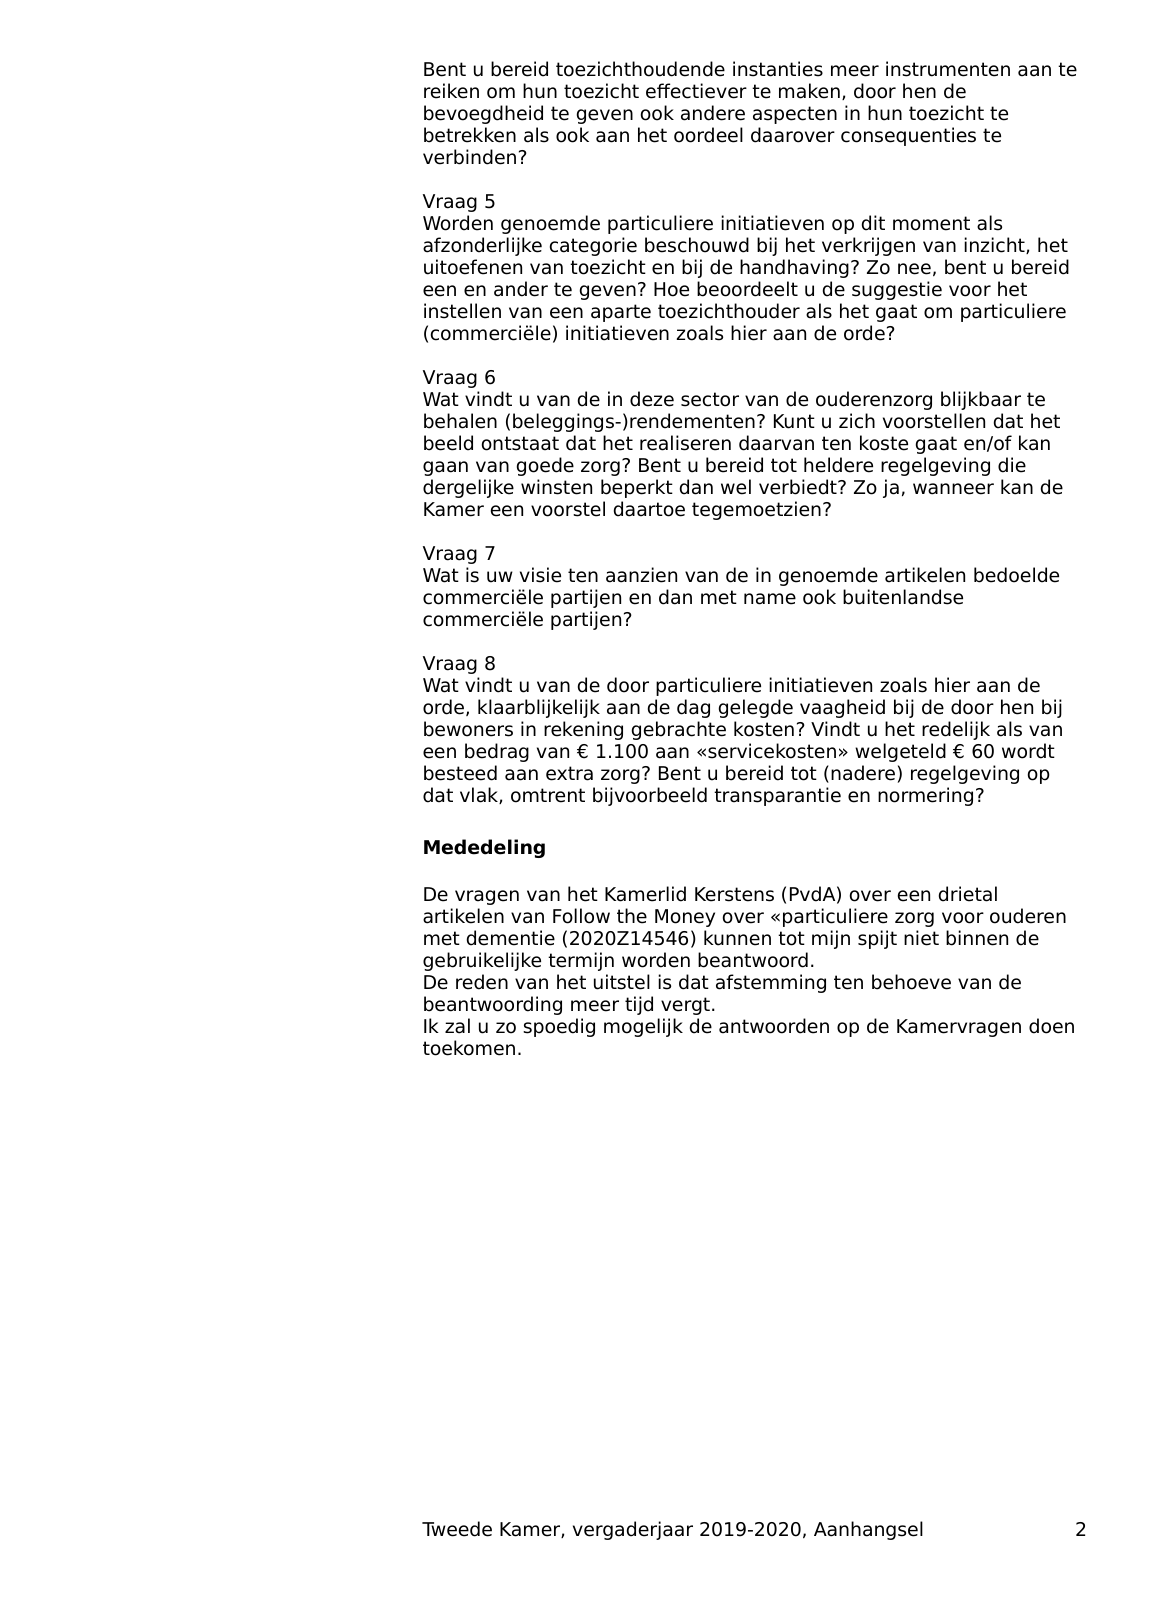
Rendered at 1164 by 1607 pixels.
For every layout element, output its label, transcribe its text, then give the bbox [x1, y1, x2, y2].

text Vraag 6 [422, 367, 1087, 389]
text Wat vindt u van de in deze sector van de ouderenzorg blijkbaar te behalen (beleggings-)rendementen? Kunt u zich voorstellen dat het beeld ontstaat dat het realiseren daarvan ten koste gaat en/of kan gaan van goede zorg? Bent u bereid tot heldere regelgeving die dergelijke winsten beperkt dan wel verbiedt? Zo ja, wanneer kan de Kamer een voorstel daartoe tegemoetzien? [422, 389, 1087, 521]
text Worden genoemde particuliere initiatieven op dit moment als afzonderlijke categorie beschouwd bij het verkrijgen van inzicht, het uitoefenen van toezicht en bij de handhaving? Zo nee, bent u bereid een en ander te geven? Hoe beoordeelt u de suggestie voor het instellen van een aparte toezichthouder als het gaat om particuliere (commerciële) initiatieven zoals hier aan de orde? [422, 213, 1087, 345]
text Vraag 7 [422, 543, 1087, 565]
text De vragen van het Kamerlid Kerstens (PvdA) over een drietal artikelen van Follow the Money over «particuliere zorg voor ouderen met dementie (2020Z14546) kunnen tot mijn spijt niet binnen de gebruikelijke termijn worden beantwoord. [422, 884, 1087, 972]
text Wat is uw visie ten aanzien van de in genoemde artikelen bedoelde commerciële partijen en dan met name ook buitenlandse commerciële partijen? [422, 565, 1087, 631]
text Vraag 5 [422, 191, 1087, 213]
text Vraag 8 [422, 653, 1087, 675]
text Ik zal u zo spoedig mogelijk de antwoorden op de Kamervragen doen toekomen. [422, 1016, 1087, 1060]
text Bent u bereid toezichthoudende instanties meer instrumenten aan te reiken om hun toezicht effectiever te maken, door hen de bevoegdheid te geven ook andere aspecten in hun toezicht te betrekken als ook aan het oordeel daarover consequenties te verbinden? [422, 59, 1087, 169]
text Wat vindt u van de door particuliere initiatieven zoals hier aan de orde, klaarblijkelijk aan de dag gelegde vaagheid bij de door hen bij bewoners in rekening gebrachte kosten? Vindt u het redelijk als van een bedrag van € 1.100 aan «servicekosten» welgeteld € 60 wordt besteed aan extra zorg? Bent u bereid tot (nadere) regelgeving op dat vlak, omtrent bijvoorbeeld transparantie en normering? [422, 675, 1087, 807]
text De reden van het uitstel is dat afstemming ten behoeve van de beantwoording meer tijd vergt. [422, 972, 1087, 1016]
subtitle Mededeling [422, 837, 1087, 859]
